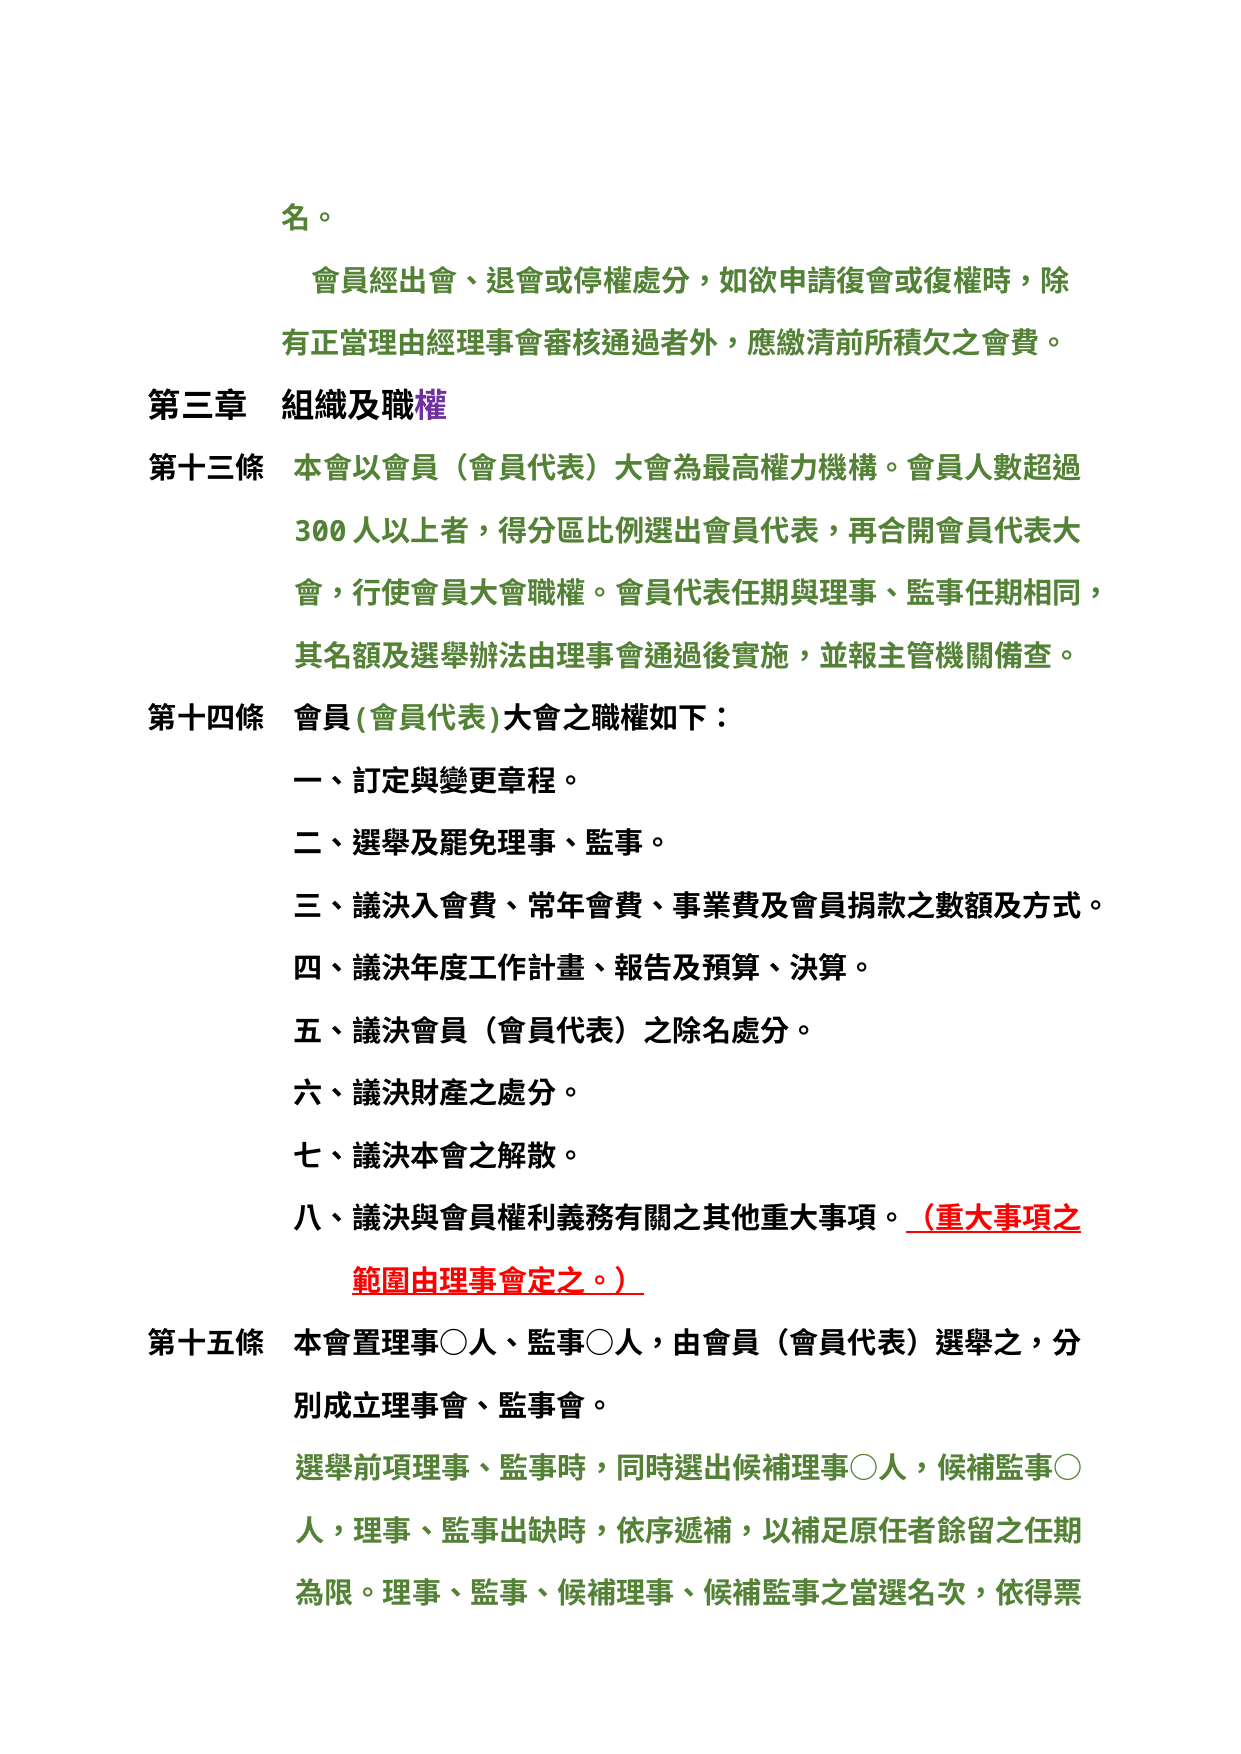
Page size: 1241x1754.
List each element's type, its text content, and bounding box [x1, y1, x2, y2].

text 五、議決會員（會員代表）之除名處分。 [148, 987, 1092, 1049]
text 四、議決年度工作計畫、報告及預算、決算。 [148, 924, 1092, 987]
text 八、議決與會員權利義務有關之其他重大事項。（重大事項之範圍由理事會定之。） [148, 1174, 1092, 1299]
text 名。 [136, 174, 1092, 237]
text 會員經出會、退會或停權處分，如欲申請復會或復權時，除有正當理由經理事會審核通過者外，應繳清前所積欠之會費。 [136, 237, 1092, 362]
text 第十四條 會員(會員代表)大會之職權如下： [148, 674, 1092, 737]
text 七、議決本會之解散。 [148, 1112, 1092, 1174]
text 第三章 組織及職權 [148, 362, 1092, 424]
text 一、訂定與變更章程。 [148, 737, 1092, 799]
text 第十三條 本會以會員（會員代表）大會為最高權力機構。會員人數超過300人以上者，得分區比例選出會員代表，再合開會員代表大會，行使會員大會職權。會員代表任期與理事、監事任期相同，其名額及選舉辦法由理事會通過後實施，並報主管機關備查。 [148, 424, 1092, 674]
text 第十五條 本會置理事○人、監事○人，由會員（會員代表）選舉之，分別成立理事會、監事會。 [148, 1299, 1092, 1424]
text 選舉前項理事、監事時，同時選出候補理事○人，候補監事○人，理事、監事出缺時，依序遞補，以補足原任者餘留之任期為限。理事、監事、候補理事、候補監事之當選名次，依得票 [295, 1424, 1092, 1612]
text 六、議決財產之處分。 [148, 1049, 1092, 1112]
text 二、選舉及罷免理事、監事。 [148, 799, 1092, 862]
text 三、議決入會費、常年會費、事業費及會員捐款之數額及方式。 [148, 862, 1092, 924]
